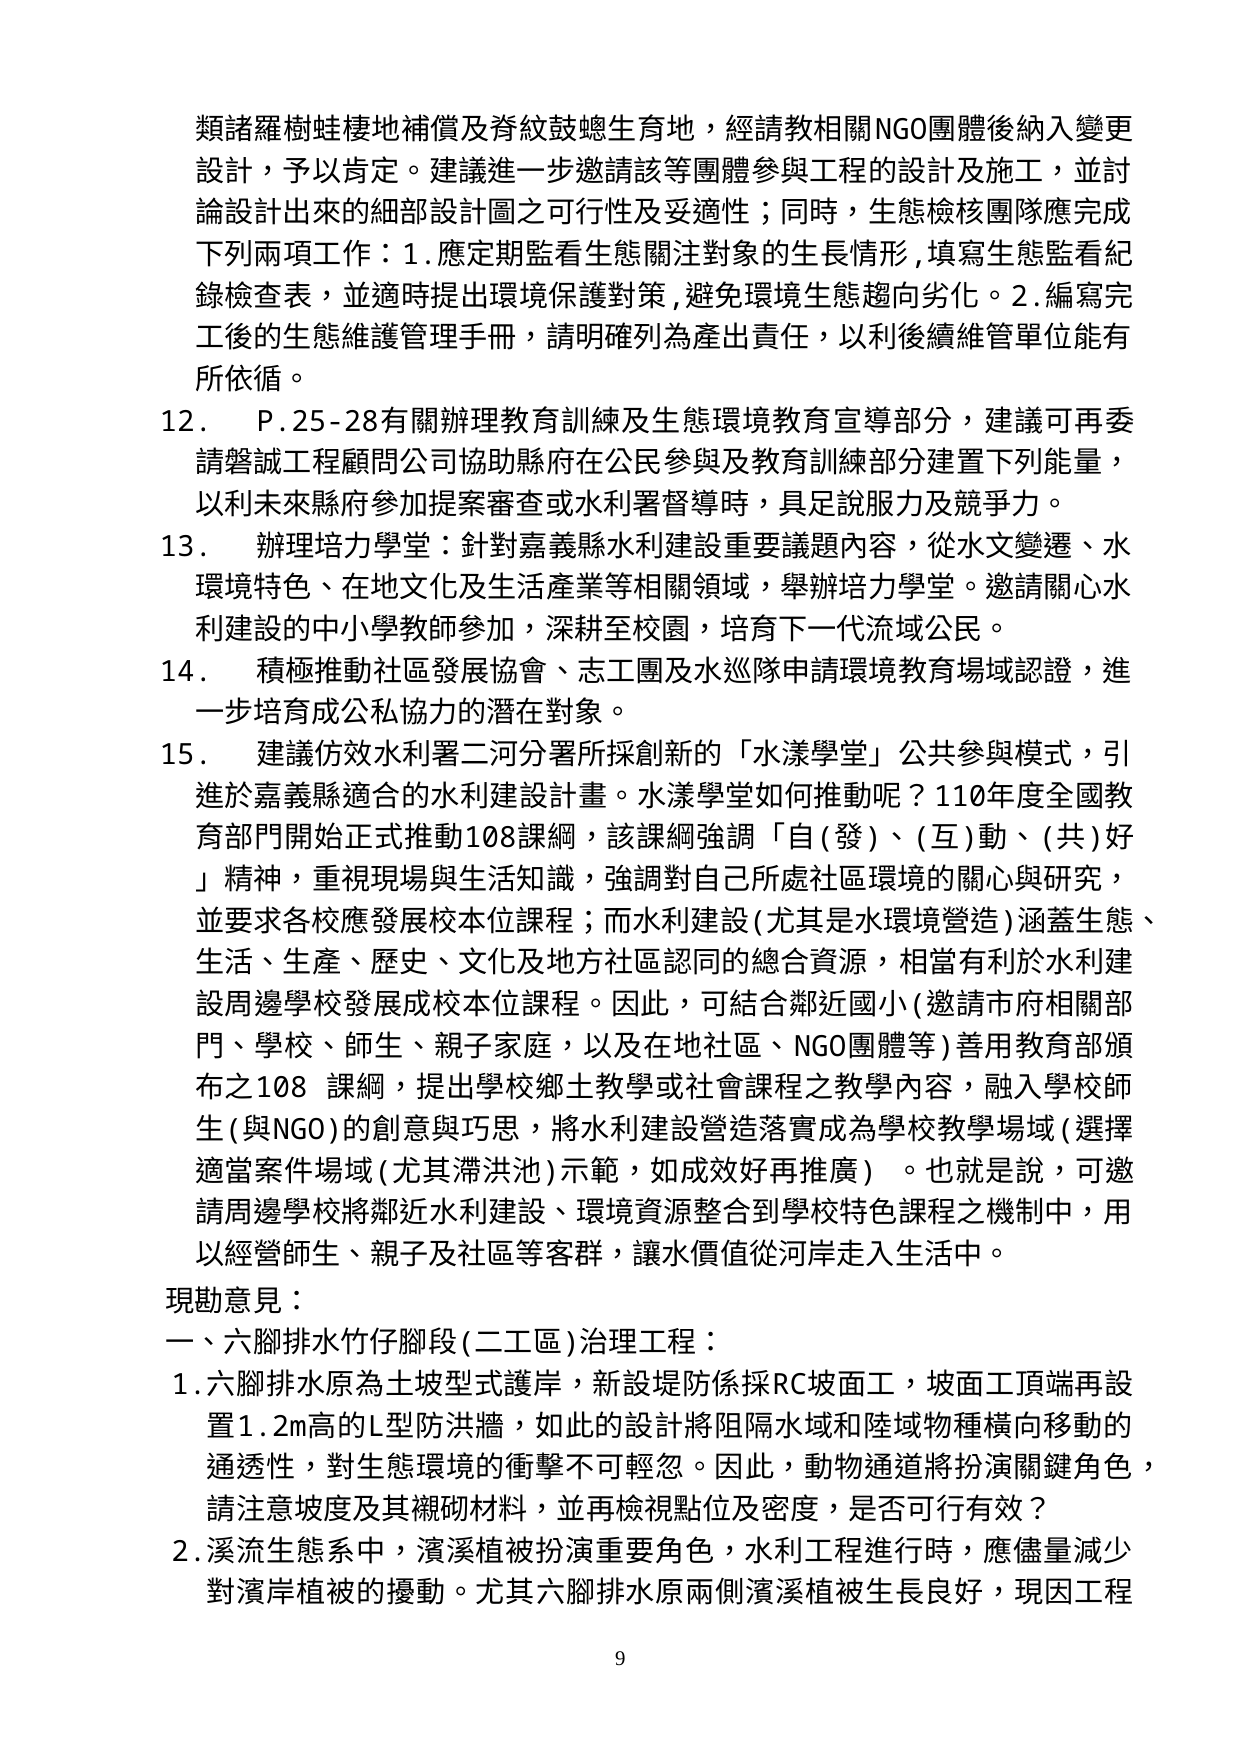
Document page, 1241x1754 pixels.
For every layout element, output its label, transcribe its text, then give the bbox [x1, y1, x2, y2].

list 類諸羅樹蛙棲地補償及脊紋鼓蟌生育地，經請教相關NGO團體後納入變更設計，予以肯定。建議進一步邀請該等團體參與工程的設計及施工，並討論設計出來的細部設計圖之可行性及妥適性；同時，生態檢核團隊應完成下列兩項工作：1.應定期監看生態關注對象的生長情形,填寫生態監看紀錄檢查表，並適時提出環境保護對策,避免環境生態趨向劣化。2.編寫完工後的生態維護管理手冊，請明確列為產出責任，以利後續維管單位能有所依循。 [159, 106, 1134, 398]
list P.25-28有關辦理教育訓練及生態環境教育宣導部分，建議可再委請磐誠工程顧問公司協助縣府在公民參與及教育訓練部分建置下列能量，以利未來縣府參加提案審查或水利署督導時，具足說服力及競爭力。 [159, 398, 1134, 523]
list 積極推動社區發展協會、志工團及水巡隊申請環境教育場域認證，進一步培育成公私協力的潛在對象。 [159, 648, 1134, 731]
text 現勘意見： [165, 1278, 1134, 1319]
list 六腳排水原為土坡型式護岸，新設堤防係採RC坡面工，坡面工頂端再設置1.2m高的L型防洪牆，如此的設計將阻隔水域和陸域物種橫向移動的通透性，對生態環境的衝擊不可輕忽。因此，動物通道將扮演關鍵角色，請注意坡度及其襯砌材料，並再檢視點位及密度，是否可行有效？ [171, 1361, 1134, 1528]
list 溪流生態系中，濱溪植被扮演重要角色，水利工程進行時，應儘量減少對濱岸植被的擾動。尤其六腳排水原兩側濱溪植被生長良好，現因工程 [171, 1528, 1134, 1611]
text 一、六腳排水竹仔腳段(二工區)治理工程： [165, 1319, 1134, 1361]
list 辦理培力學堂：針對嘉義縣水利建設重要議題內容，從水文變遷、水環境特色、在地文化及生活產業等相關領域，舉辦培力學堂。邀請關心水利建設的中小學教師參加，深耕至校園，培育下一代流域公民。 [159, 523, 1134, 648]
list 建議仿效水利署二河分署所採創新的「水漾學堂」公共參與模式，引進於嘉義縣適合的水利建設計畫。水漾學堂如何推動呢？110年度全國教育部門開始正式推動108課綱，該課綱強調「自(發)、(互)動、(共)好」精神，重視現場與生活知識，強調對自己所處社區環境的關心與研究，並要求各校應發展校本位課程；而水利建設(尤其是水環境營造)涵蓋生態、生活、生產、歷史、文化及地方社區認同的總合資源，相當有利於水利建設周邊學校發展成校本位課程。因此，可結合鄰近國小(邀請市府相關部門、學校、師生、親子家庭，以及在地社區、NGO團體等)善用教育部頒布之108 課綱，提出學校鄉土教學或社會課程之教學內容，融入學校師生(與NGO)的創意與巧思，將水利建設營造落實成為學校教學場域(選擇適當案件場域(尤其滯洪池)示範，如成效好再推廣) 。也就是說，可邀請周邊學校將鄰近水利建設、環境資源整合到學校特色課程之機制中，用以經營師生、親子及社區等客群，讓水價值從河岸走入生活中。 [159, 731, 1134, 1273]
